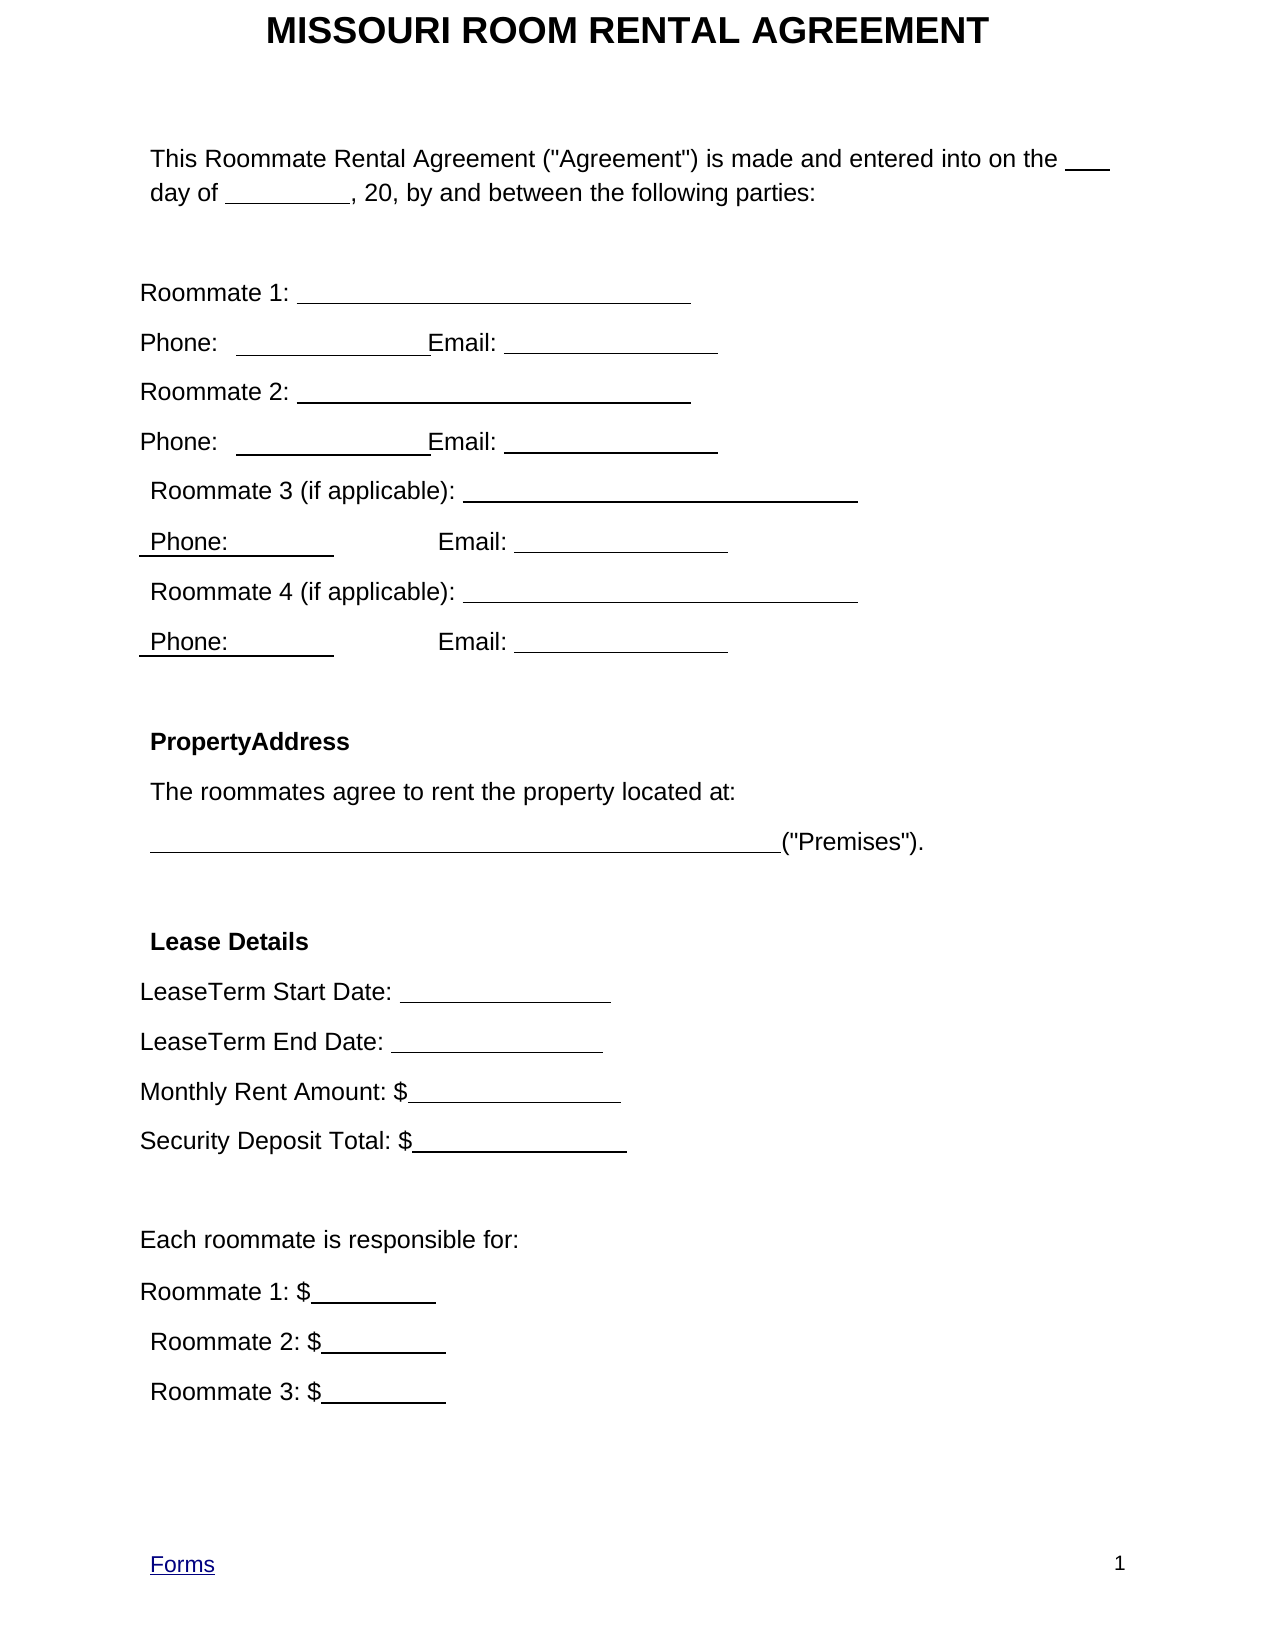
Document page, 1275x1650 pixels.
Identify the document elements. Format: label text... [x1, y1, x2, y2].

text The roommates agree to rent the property located at: [150, 777, 1125, 806]
text Phone: Email: [150, 627, 1125, 656]
subtitle Lease Details [150, 927, 1125, 956]
text Each roommate is responsible for: Roommate 1: $ [139, 1226, 529, 1306]
text Roommate 2: $ [150, 1329, 1125, 1356]
text Roommate 3: $ [150, 1377, 1125, 1406]
subtitle PropertyAddress [150, 727, 1125, 756]
text day of , 20, by and between the following parties: [150, 178, 1125, 207]
text Roommate 3 (if applicable): [150, 477, 1125, 505]
text LeaseTerm Start Date: LeaseTerm End Date: Monthly Rent Amount: $ Security Deposit Total: $ [139, 977, 634, 1155]
text This Roommate Rental Agreement ("Agreement") is made and entered into on the [150, 144, 1125, 173]
title MISSOURI ROOM RENTAL AGREEMENT [139, 8, 1115, 51]
text Phone: Email: [150, 527, 1125, 555]
text Roommate 4 (if applicable): [150, 577, 1125, 605]
text ("Premises"). [150, 827, 1125, 856]
text Roommate 1: Phone: Email: Roommate 2: Phone: Email: [139, 278, 729, 456]
